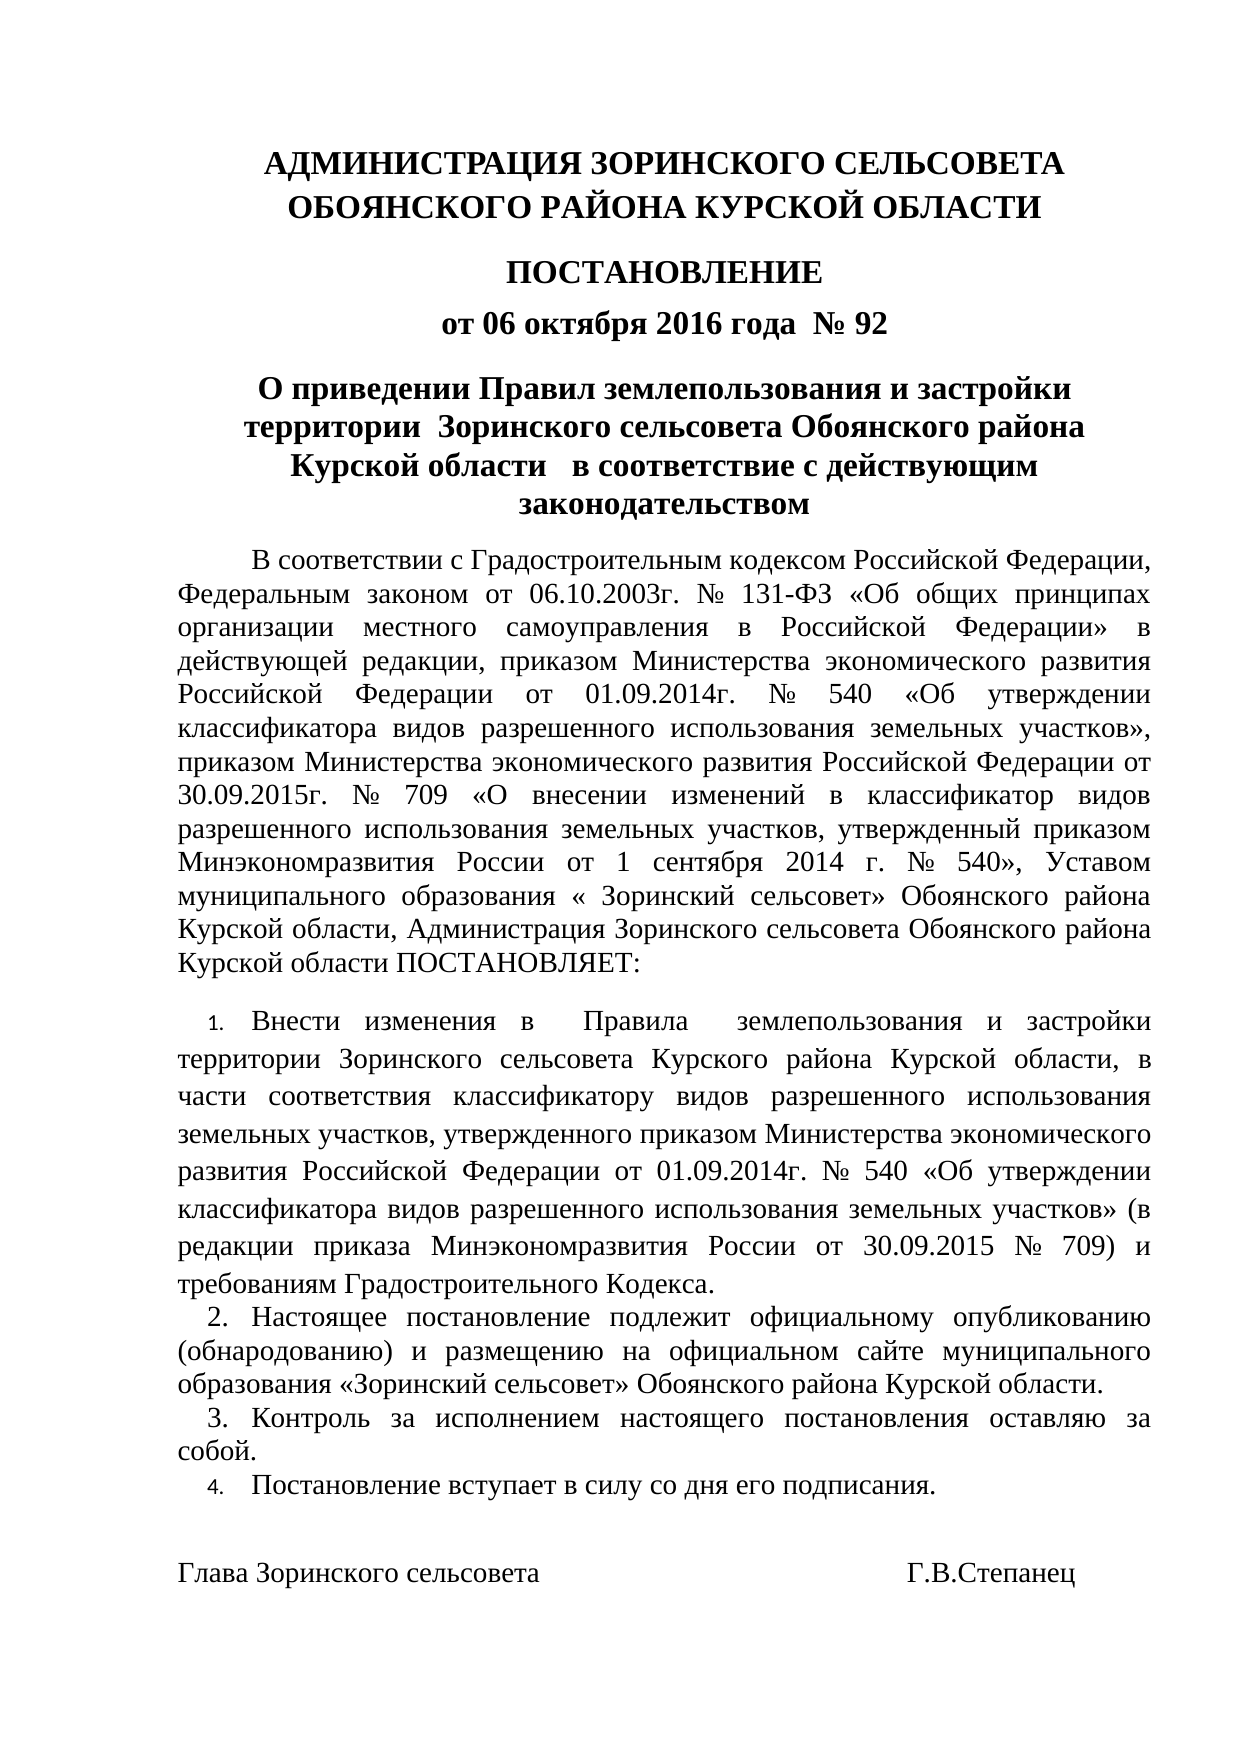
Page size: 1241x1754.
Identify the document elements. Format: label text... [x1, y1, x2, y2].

text В соответствии с Градостроительным кодексом Российской Федерации, Федеральным законом от 06.10.2003г. № 131-ФЗ «Об общих принципах организации местного самоуправления в Российской Федерации» в действующей редакции, приказом Министерства экономического развития Российской Федерации от 01.09.2014г. № 540 «Об утверждении классификатора видов разрешенного использования земельных участков», приказом Министерства экономического развития Российской Федерации от 30.09.2015г. № 709 «О внесении изменений в классификатор видов разрешенного использования земельных участков, утвержденный приказом Минэкономразвития России от 1 сентября 2014 г. № 540», Уставом муниципального образования « Зоринский сельсовет» Обоянского района Курской области, Администрация Зоринского сельсовета Обоянского района Курской области ПОСТАНОВЛЯЕТ: [177, 542, 1152, 978]
text от 06 октября 2016 года № 92 [177, 303, 1152, 342]
list Контроль за исполнением настоящего постановления оставляю за собой. [177, 1400, 1152, 1467]
text О приведении Правил землепользования и застройки территории Зоринского сельсовета Обоянского района Курской области в соответствие с действующим законодательством [177, 368, 1152, 522]
list Постановление вступает в силу со дня его подписания. [177, 1467, 1152, 1501]
list Настоящее постановление подлежит официальному опубликованию (обнародованию) и размещению на официальном сайте муниципального образования «Зоринский сельсовет» Обоянского района Курской области. [177, 1299, 1152, 1400]
subtitle АДМИНИСТРАЦИЯ ЗОРИНСКОГО СЕЛЬСОВЕТА [177, 143, 1152, 181]
text ПОСТАНОВЛЕНИЕ [177, 253, 1152, 291]
text Глава Зоринского сельсовета Г.В.Степанец [177, 1555, 1152, 1588]
text ОБОЯНСКОГО РАЙОНА КУРСКОЙ ОБЛАСТИ [177, 188, 1152, 226]
list Внести изменения в Правила землепользования и застройки территории Зоринского сельсовета Курского района Курской области, в части соответствия классификатору видов разрешенного использования земельных участков, утвержденного приказом Министерства экономического развития Российской Федерации от 01.09.2014г. № 540 «Об утверждении классификатора видов разрешенного использования земельных участков» (в редакции приказа Минэкономразвития России от 30.09.2015 № 709) и требованиям Градостроительного Кодекса. [177, 999, 1152, 1299]
